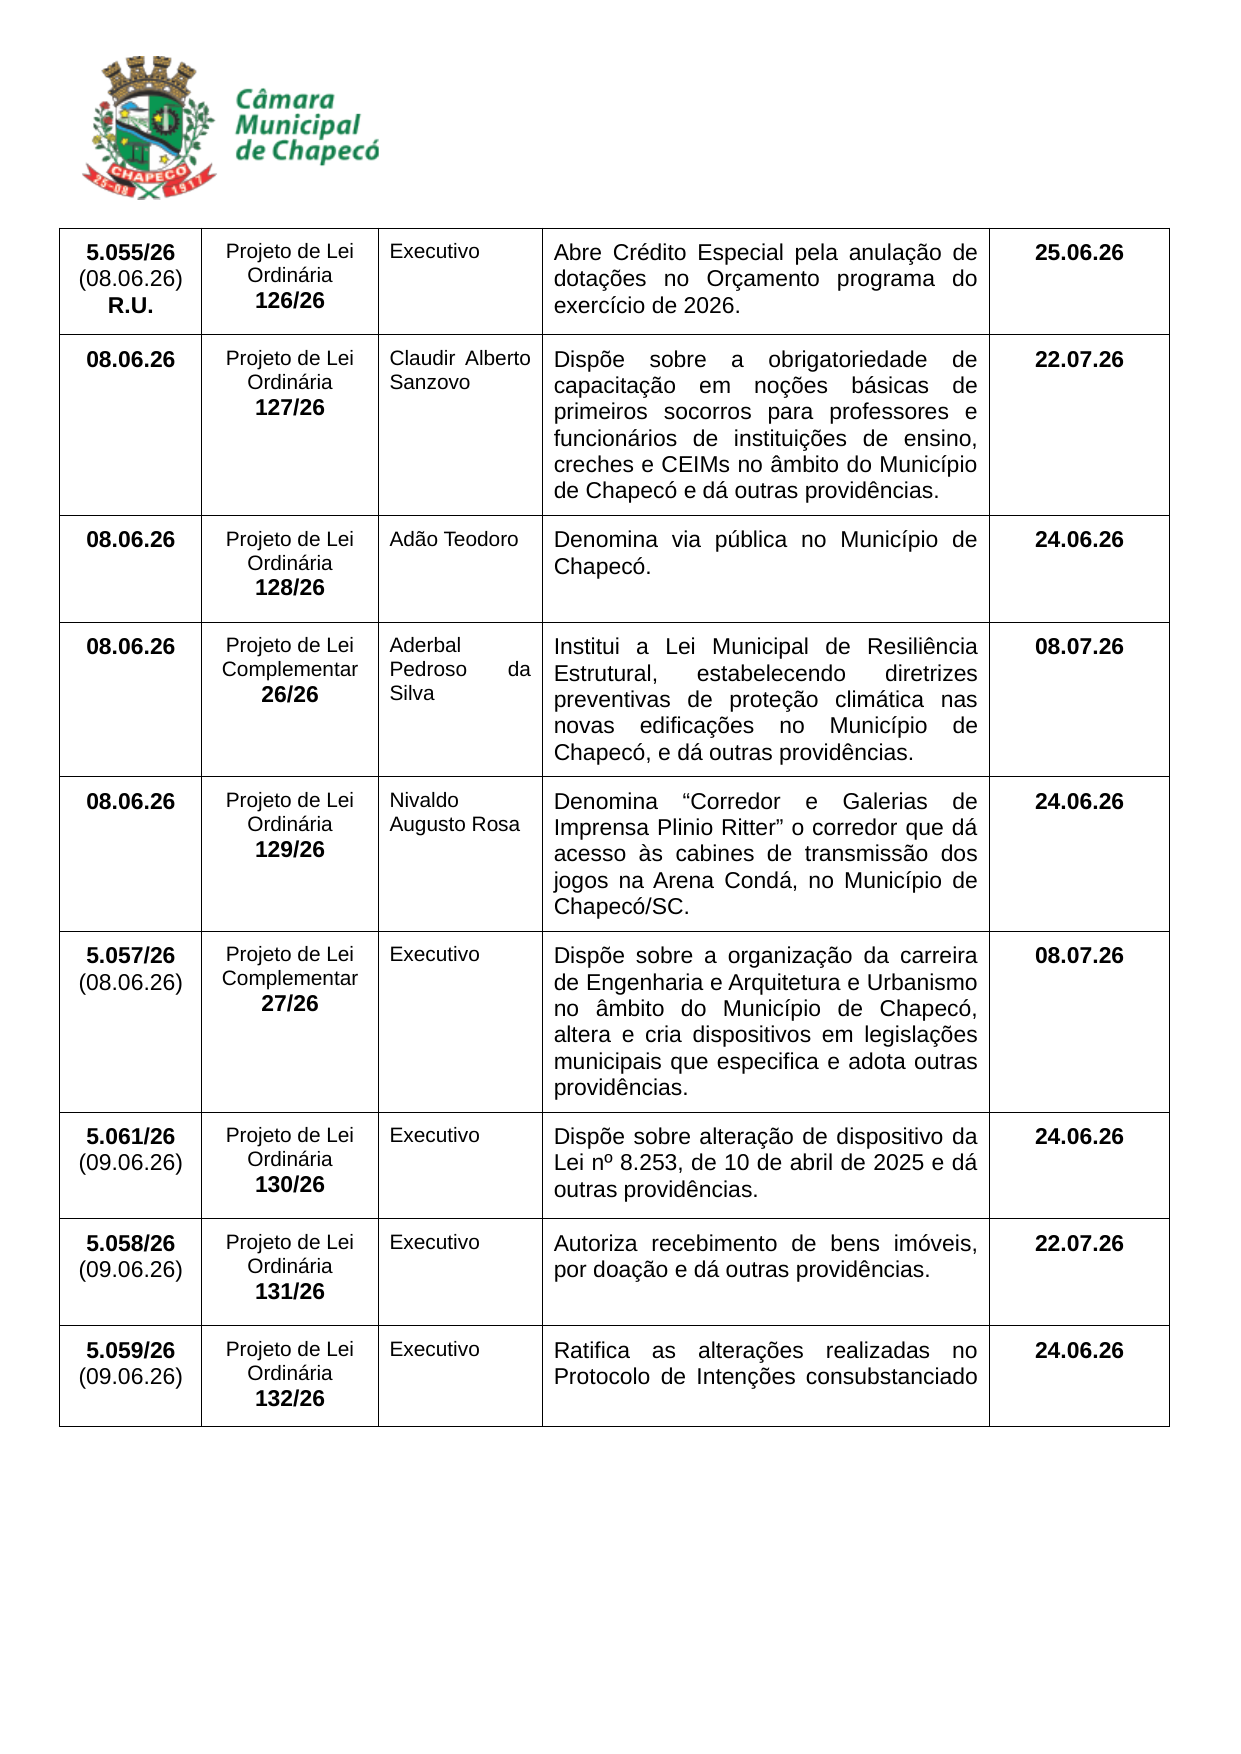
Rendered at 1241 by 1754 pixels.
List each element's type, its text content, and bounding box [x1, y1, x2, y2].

table_cell Projeto de Lei Ordinária 131/26 [202, 1219, 378, 1325]
table_cell 08.06.26 [60, 777, 201, 931]
table_cell Projeto de Lei Ordinária 126/26 [202, 229, 378, 334]
table_cell 5.061/26 (09.06.26) [60, 1113, 201, 1218]
table_cell Projeto de Lei Complementar 26/26 [202, 623, 378, 776]
table_cell Executivo [379, 1113, 542, 1218]
table_cell 08.07.26 [990, 932, 1169, 1112]
table_cell 08.07.26 [990, 623, 1169, 776]
picture [81, 56, 379, 200]
table_cell 24.06.26 [990, 516, 1169, 622]
table_cell 24.06.26 [990, 1113, 1169, 1218]
table_cell 08.06.26 [60, 516, 201, 622]
table_cell Projeto de Lei Ordinária 129/26 [202, 777, 378, 931]
table_cell Executivo [379, 1326, 542, 1426]
table_cell 25.06.26 [990, 229, 1169, 334]
table_cell Adão Teodoro [379, 516, 542, 622]
table_cell 24.06.26 [990, 1326, 1169, 1426]
table_cell 22.07.26 [990, 1219, 1169, 1325]
table_cell Projeto de Lei Ordinária 132/26 [202, 1326, 378, 1426]
table_cell Projeto de Lei Ordinária 128/26 [202, 516, 378, 622]
table_cell Ratifica as alterações realizadas no Protocolo de Intenções consubstanciado [543, 1326, 989, 1426]
table_cell 5.059/26 (09.06.26) [60, 1326, 201, 1426]
table_cell 22.07.26 [990, 335, 1169, 515]
table_cell Claudir Alberto Sanzovo [379, 335, 542, 515]
table_cell Executivo [379, 229, 542, 334]
table_cell Autoriza recebimento de bens imóveis, por doação e dá outras providências. [543, 1219, 989, 1325]
table_cell Projeto de Lei Complementar 27/26 [202, 932, 378, 1112]
table_cell Executivo [379, 932, 542, 1112]
table_cell Denomina “Corredor e Galerias de Imprensa Plinio Ritter” o corredor que dá acesso às cabines de transmissão dos jogos na Arena Condá, no Município de Chapecó/SC. [543, 777, 989, 931]
table_cell 5.057/26 (08.06.26) [60, 932, 201, 1112]
table_cell 08.06.26 [60, 623, 201, 776]
table_cell 08.06.26 [60, 335, 201, 515]
table_cell Projeto de Lei Ordinária 127/26 [202, 335, 378, 515]
table_cell Dispõe sobre a organização da carreira de Engenharia e Arquitetura e Urbanismo no âmbito do Município de Chapecó, altera e cria dispositivos em legislações municipais que especifica e adota outras providências. [543, 932, 989, 1112]
table_cell 5.055/26 (08.06.26) R.U. [60, 229, 201, 334]
table_cell Abre Crédito Especial pela anulação de dotações no Orçamento programa do exercício de 2026. [543, 229, 989, 334]
table_cell Institui a Lei Municipal de Resiliência Estrutural, estabelecendo diretrizes preventivas de proteção climática nas novas edificações no Município de Chapecó, e dá outras providências. [543, 623, 989, 776]
table_cell Denomina via pública no Município de Chapecó. [543, 516, 989, 622]
table_cell Dispõe sobre alteração de dispositivo da Lei nº 8.253, de 10 de abril de 2025 e dá outras providências. [543, 1113, 989, 1218]
table_cell Executivo [379, 1219, 542, 1325]
table_cell Dispõe sobre a obrigatoriedade de capacitação em noções básicas de primeiros socorros para professores e funcionários de instituições de ensino, creches e CEIMs no âmbito do Município de Chapecó e dá outras providências. [543, 335, 989, 515]
table_cell 24.06.26 [990, 777, 1169, 931]
table_cell Projeto de Lei Ordinária 130/26 [202, 1113, 378, 1218]
table_cell Aderbal Pedroso da Silva [379, 623, 542, 776]
table_cell 5.058/26 (09.06.26) [60, 1219, 201, 1325]
table_cell Nivaldo Augusto Rosa [379, 777, 542, 931]
